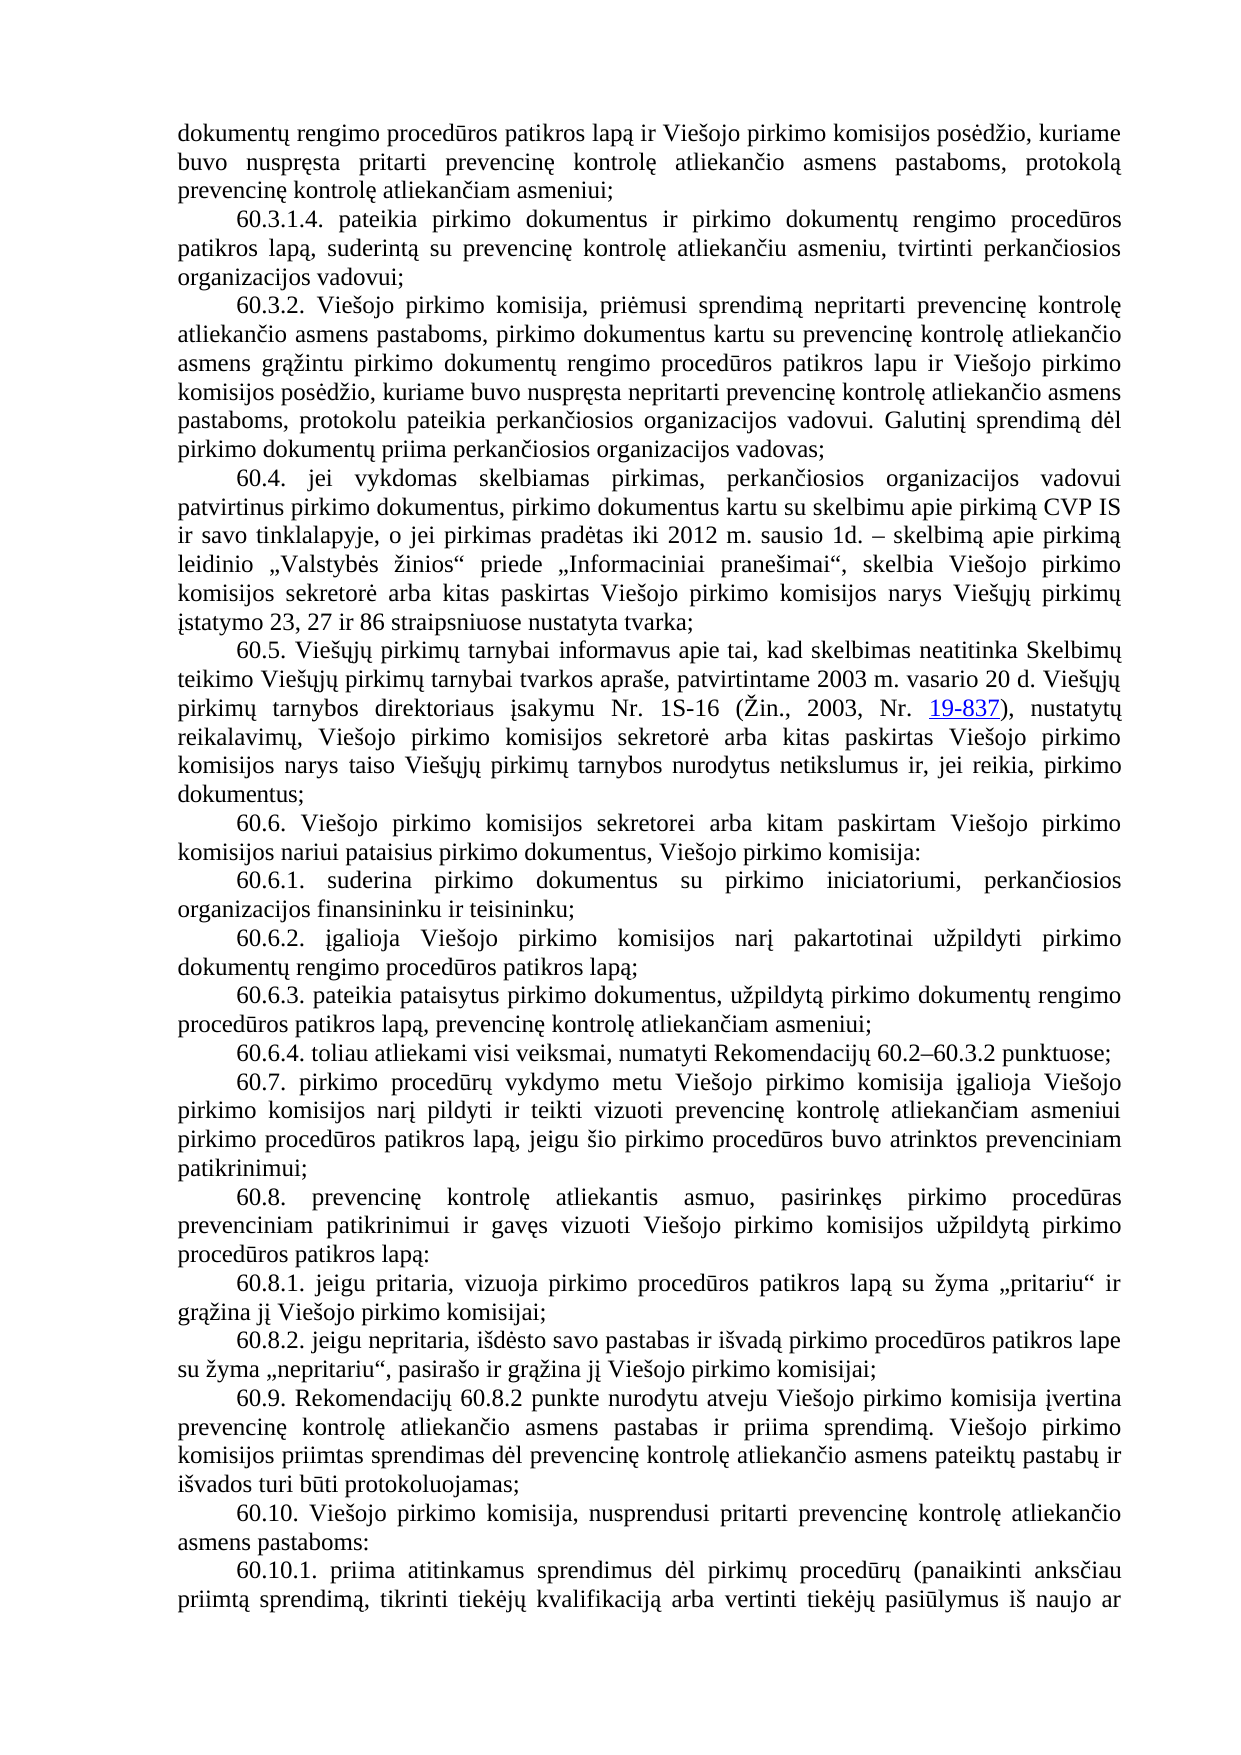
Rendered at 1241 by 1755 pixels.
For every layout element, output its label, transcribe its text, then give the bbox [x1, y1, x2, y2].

text 60.8. prevencinę kontrolę atliekantis asmuo, pasirinkęs pirkimo procedūras prevenciniam patikrinimui ir gavęs vizuoti Viešojo pirkimo komisijos užpildytą pirkimo procedūros patikros lapą: [177, 1182, 1122, 1268]
text 60.6.3. pateikia pataisytus pirkimo dokumentus, užpildytą pirkimo dokumentų rengimo procedūros patikros lapą, prevencinę kontrolę atliekančiam asmeniui; [177, 981, 1122, 1038]
text 60.5. Viešųjų pirkimų tarnybai informavus apie tai, kad skelbimas neatitinka Skelbimų teikimo Viešųjų pirkimų tarnybai tvarkos apraše, patvirtintame 2003 m. vasario 20 d. Viešųjų pirkimų tarnybos direktoriaus įsakymu Nr. 1S-16 (Žin., 2003, Nr. 19-837), nustatytų reikalavimų, Viešojo pirkimo komisijos sekretorė arba kitas paskirtas Viešojo pirkimo komisijos narys taiso Viešųjų pirkimų tarnybos nurodytus netikslumus ir, jei reikia, pirkimo dokumentus; [177, 636, 1122, 808]
text 60.6.1. suderina pirkimo dokumentus su pirkimo iniciatoriumi, perkančiosios organizacijos finansininku ir teisininku; [177, 866, 1122, 923]
text 60.7. pirkimo procedūrų vykdymo metu Viešojo pirkimo komisija įgalioja Viešojo pirkimo komisijos narį pildyti ir teikti vizuoti prevencinę kontrolę atliekančiam asmeniui pirkimo procedūros patikros lapą, jeigu šio pirkimo procedūros buvo atrinktos prevenciniam patikrinimui; [177, 1067, 1122, 1182]
text 60.9. Rekomendacijų 60.8.2 punkte nurodytu atveju Viešojo pirkimo komisija įvertina prevencinę kontrolę atliekančio asmens pastabas ir priima sprendimą. Viešojo pirkimo komisijos priimtas sprendimas dėl prevencinę kontrolę atliekančio asmens pateiktų pastabų ir išvados turi būti protokoluojamas; [177, 1383, 1122, 1498]
text 60.10. Viešojo pirkimo komisija, nusprendusi pritarti prevencinę kontrolę atliekančio asmens pastaboms: [177, 1498, 1122, 1556]
text dokumentų rengimo procedūros patikros lapą ir Viešojo pirkimo komisijos posėdžio, kuriame buvo nuspręsta pritarti prevencinę kontrolę atliekančio asmens pastaboms, protokolą prevencinę kontrolę atliekančiam asmeniui; [177, 118, 1122, 204]
text 60.3.2. Viešojo pirkimo komisija, priėmusi sprendimą nepritarti prevencinę kontrolę atliekančio asmens pastaboms, pirkimo dokumentus kartu su prevencinę kontrolę atliekančio asmens grąžintu pirkimo dokumentų rengimo procedūros patikros lapu ir Viešojo pirkimo komisijos posėdžio, kuriame buvo nuspręsta nepritarti prevencinę kontrolę atliekančio asmens pastaboms, protokolu pateikia perkančiosios organizacijos vadovui. Galutinį sprendimą dėl pirkimo dokumentų priima perkančiosios organizacijos vadovas; [177, 291, 1122, 463]
text 60.6.4. toliau atliekami visi veiksmai, numatyti Rekomendacijų 60.2–60.3.2 punktuose; [177, 1038, 1122, 1067]
text 60.10.1. priima atitinkamus sprendimus dėl pirkimų procedūrų (panaikinti anksčiau priimtą sprendimą, tikrinti tiekėjų kvalifikaciją arba vertinti tiekėjų pasiūlymus iš naujo ar [177, 1556, 1122, 1613]
text 60.8.2. jeigu nepritaria, išdėsto savo pastabas ir išvadą pirkimo procedūros patikros lape su žyma „nepritariu“, pasirašo ir grąžina jį Viešojo pirkimo komisijai; [177, 1326, 1122, 1383]
text 60.6. Viešojo pirkimo komisijos sekretorei arba kitam paskirtam Viešojo pirkimo komisijos nariui pataisius pirkimo dokumentus, Viešojo pirkimo komisija: [177, 808, 1122, 866]
text 60.8.1. jeigu pritaria, vizuoja pirkimo procedūros patikros lapą su žyma „pritariu“ ir grąžina jį Viešojo pirkimo komisijai; [177, 1268, 1122, 1326]
text 60.3.1.4. pateikia pirkimo dokumentus ir pirkimo dokumentų rengimo procedūros patikros lapą, suderintą su prevencinę kontrolę atliekančiu asmeniu, tvirtinti perkančiosios organizacijos vadovui; [177, 204, 1122, 291]
text 60.6.2. įgalioja Viešojo pirkimo komisijos narį pakartotinai užpildyti pirkimo dokumentų rengimo procedūros patikros lapą; [177, 923, 1122, 981]
text 60.4. jei vykdomas skelbiamas pirkimas, perkančiosios organizacijos vadovui patvirtinus pirkimo dokumentus, pirkimo dokumentus kartu su skelbimu apie pirkimą CVP IS ir savo tinklalapyje, o jei pirkimas pradėtas iki 2012 m. sausio 1d. – skelbimą apie pirkimą leidinio „Valstybės žinios“ priede „Informaciniai pranešimai“, skelbia Viešojo pirkimo komisijos sekretorė arba kitas paskirtas Viešojo pirkimo komisijos narys Viešųjų pirkimų įstatymo 23, 27 ir 86 straipsniuose nustatyta tvarka; [177, 463, 1122, 636]
